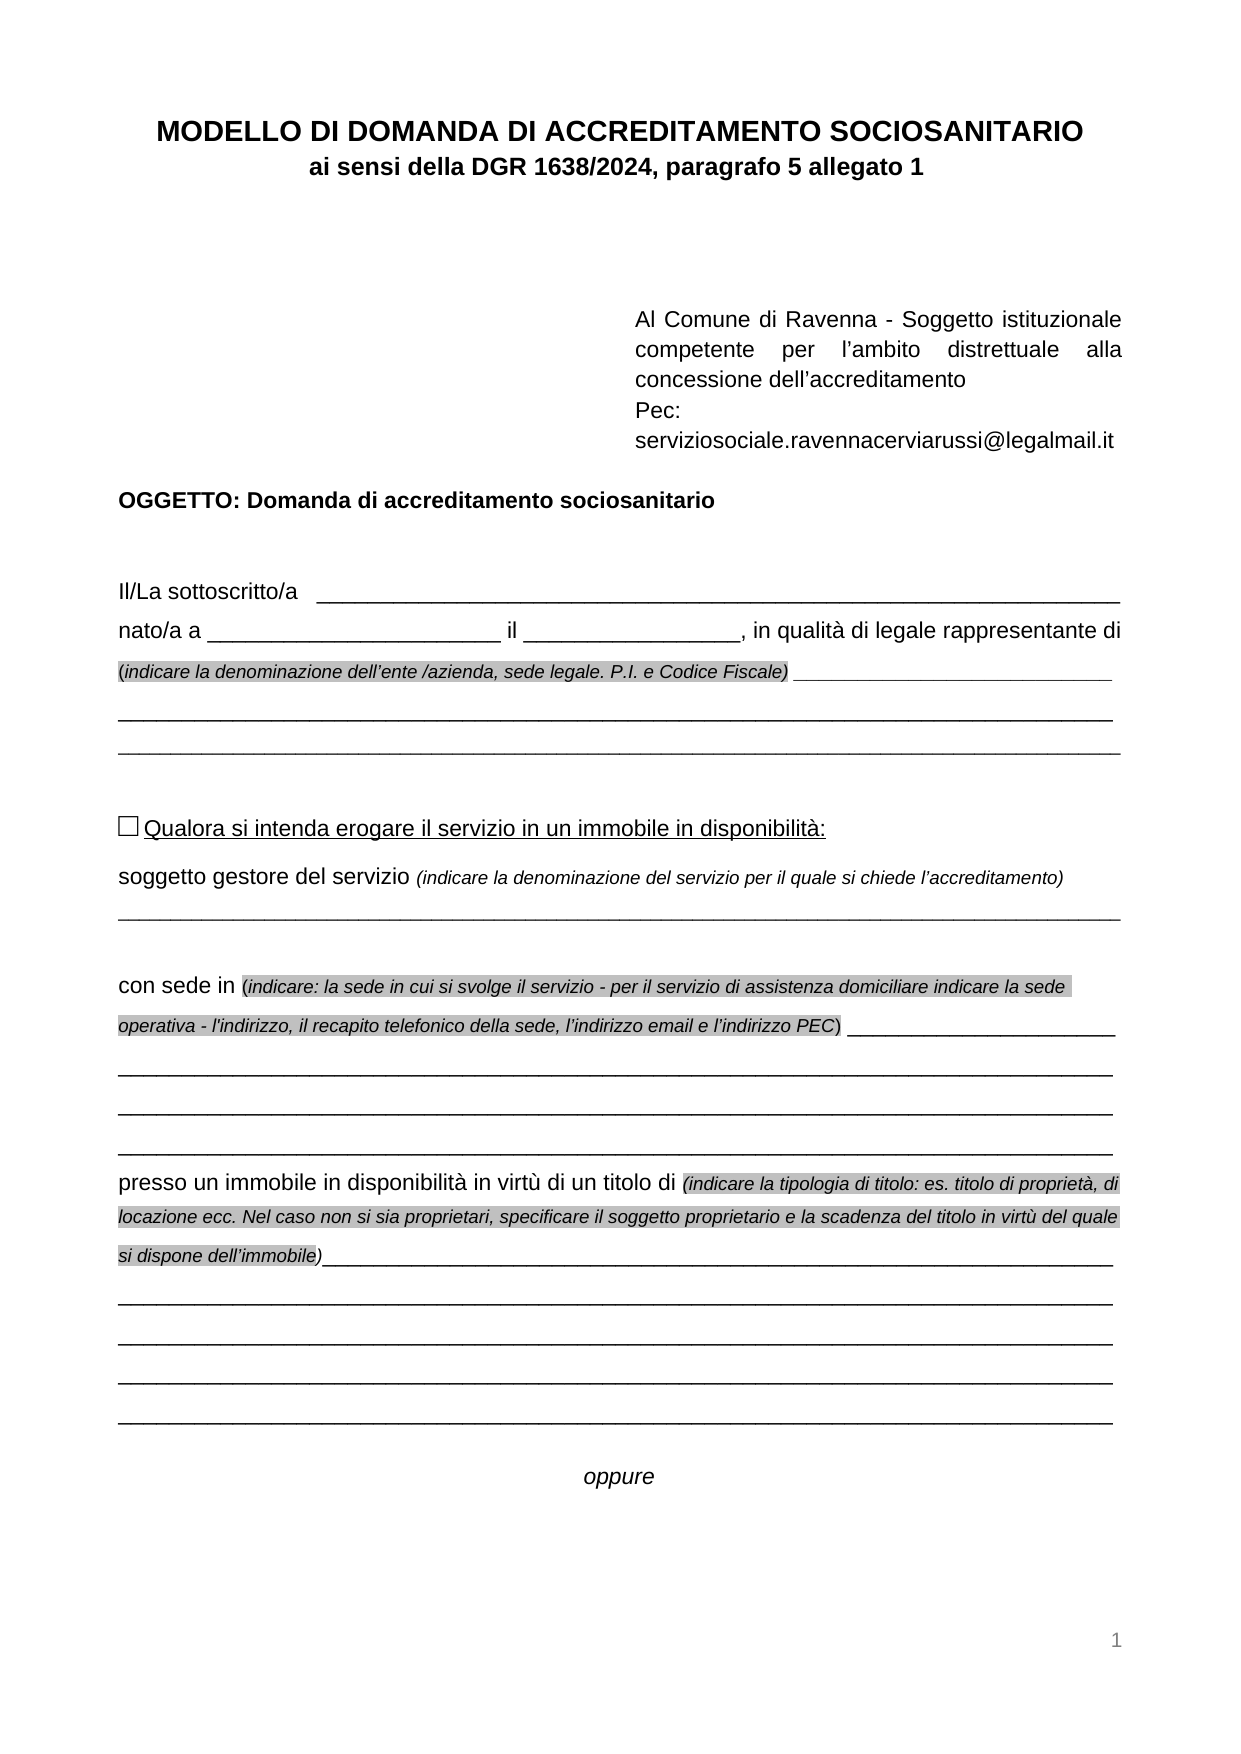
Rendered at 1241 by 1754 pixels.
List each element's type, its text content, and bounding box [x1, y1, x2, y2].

text con sede in (indicare: la sede in cui si svolge il servizio - per il servizio di assistenza domiciliare indicare la sede operativa - l'indirizzo, il recapito telefonico della sede, l’indirizzo email e l’indirizzo PEC) _____________________ ______________________________________________________________________________ ____________________________________________________________________________________________________________________________________________________________ [118, 972, 1122, 1156]
text MODELLO DI DOMANDA DI ACCREDITAMENTO SOCIOSANITARIO [118, 113, 1122, 147]
text oppure [118, 1463, 1122, 1489]
text Il/La sottoscritto/a _______________________________________________________________ nato/a a _______________________ il _________________, in qualità di legale rappresentante di (indicare la denominazione dell’ente /azienda, sede legale. P.I. e Codice Fiscale) _________________________ ______________________________________________________________________________ ________________________________________________________________________________________________ [118, 578, 1122, 755]
text Al Comune di Ravenna - Soggetto istituzionale competente per l’ambito distrettuale alla concessione dell’accreditamento [635, 306, 1122, 393]
text presso un immobile in disponibilità in virtù di un titolo di (indicare la tipologia di titolo: es. titolo di proprietà, di locazione ecc. Nel caso non si sia proprietari, specificare il soggetto proprietario e la scadenza del titolo in virtù del quale si dispone dell’immobile)______________________________________________________________ ____________________________________________________________________________________________________________________________________________________________ ____________________________________________________________________________________________________________________________________________________________ [118, 1169, 1122, 1425]
text Pec: serviziosociale.ravennacerviarussi@legalmail.it [635, 397, 1122, 453]
text ai sensi della DGR 1638/2024, paragrafo 5 allegato 1 [118, 152, 1122, 181]
text soggetto gestore del servizio (indicare la denominazione del servizio per il quale si chiede l’accreditamento) ________________________________________________________________________________________________ [118, 863, 1122, 921]
text □ Qualora si intenda erogare il servizio in un immobile in disponibilità: [118, 805, 1122, 843]
text OGGETTO: Domanda di accreditamento sociosanitario [118, 487, 1122, 513]
